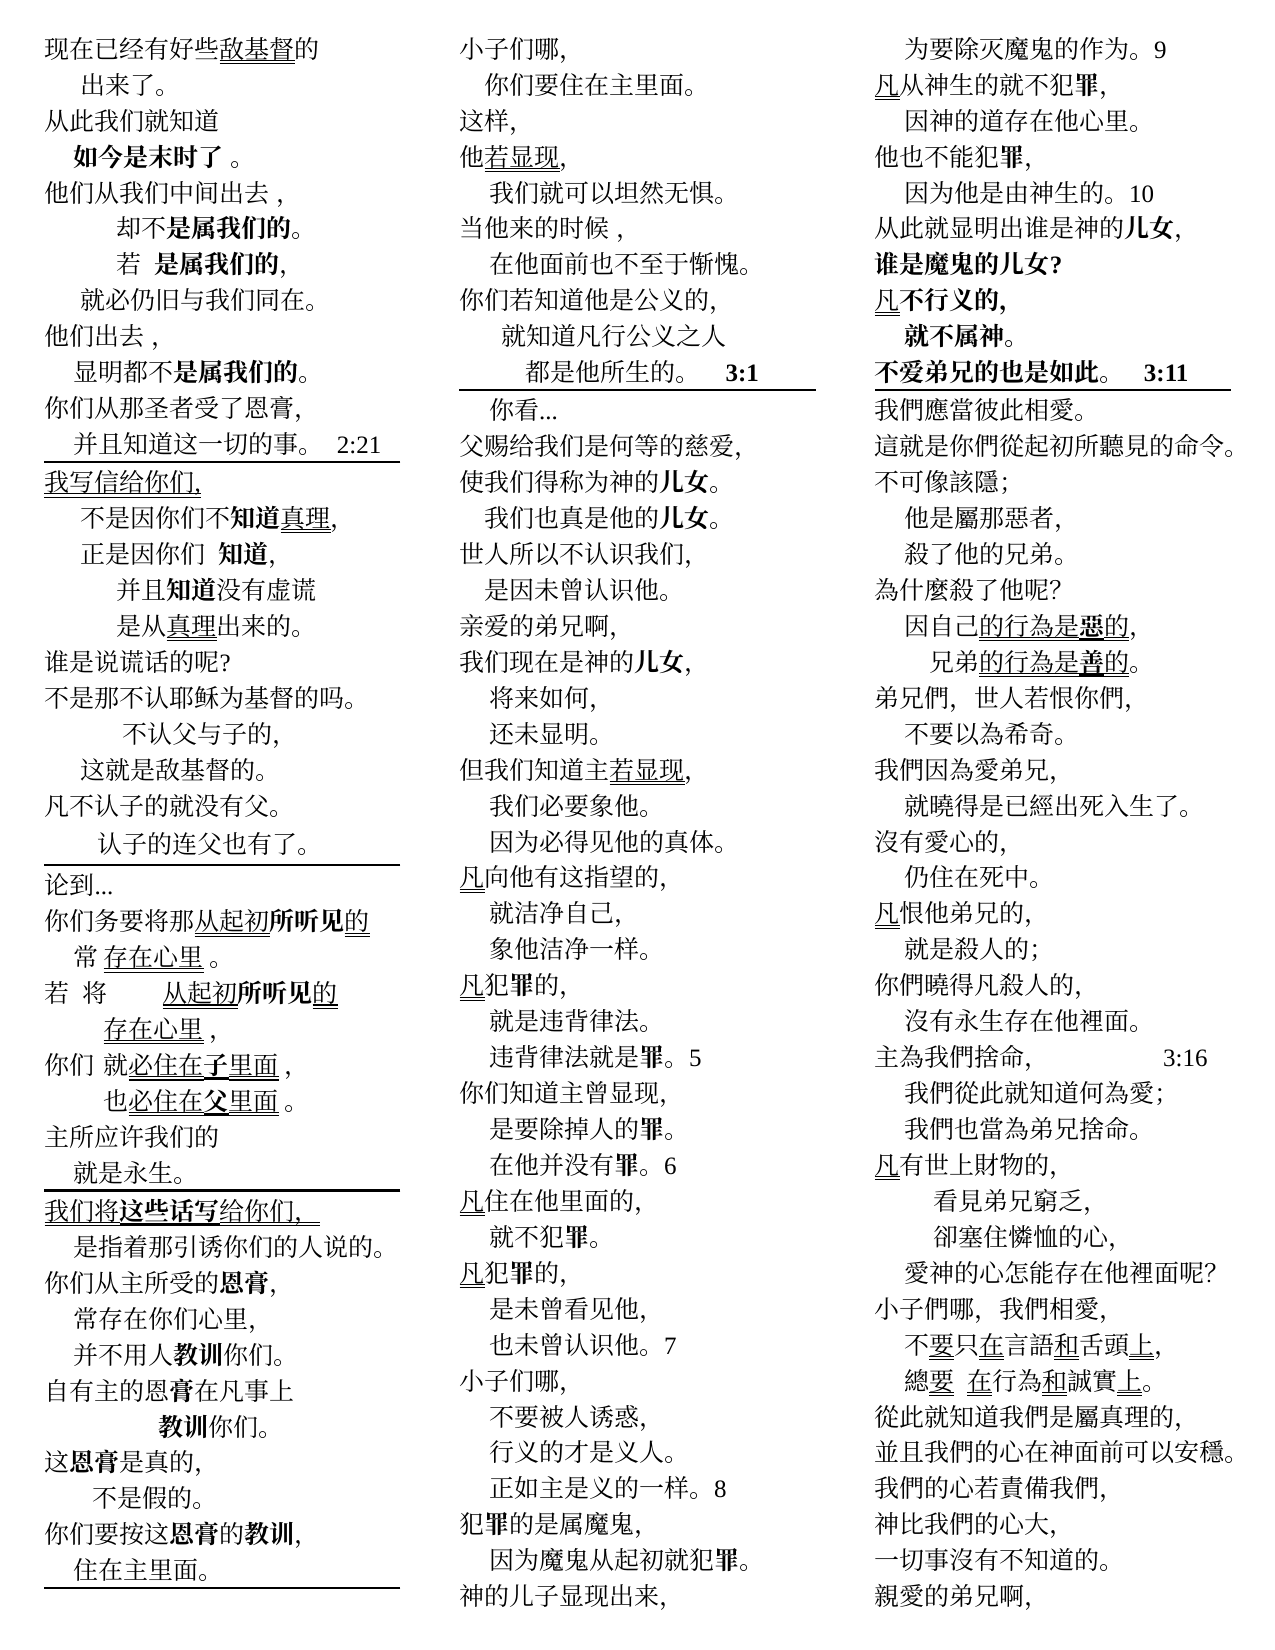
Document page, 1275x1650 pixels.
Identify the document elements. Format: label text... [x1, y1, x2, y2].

text 凡向他有这指望的， [459, 858, 816, 894]
text 不是因你们不知道真理， [44, 499, 400, 535]
text 都是他所生的。 3:1 [459, 353, 816, 389]
text 不认父与子的， [44, 714, 400, 750]
text 你們曉得凡殺人的， [874, 966, 1231, 1002]
text 你们从主所受的恩膏， [44, 1263, 400, 1299]
text 是要除掉人的罪。 [459, 1110, 816, 1146]
text 我們因為愛弟兄， [874, 750, 1231, 786]
text 我们就可以坦然无惧。 [459, 173, 816, 209]
text 将来如何， [459, 678, 816, 714]
text 是从真理出来的。 [44, 607, 400, 642]
text 论到... [44, 866, 400, 902]
text 愛神的心怎能存在他裡面呢？ [874, 1253, 1231, 1289]
text 你们务要将那从起初所听见的 [44, 902, 400, 938]
text 就洁净自己， [459, 894, 816, 930]
text 存在心里 ， [44, 1010, 400, 1046]
text 也未曾认识他。7 [459, 1325, 816, 1361]
text 看見弟兄窮乏， [874, 1182, 1231, 1217]
text 卻塞住憐恤的心， [874, 1217, 1231, 1253]
text 小子们哪， [459, 1361, 816, 1397]
text 兄弟的行為是善的。 [874, 642, 1231, 678]
text 我們從此就知道何為愛； [874, 1074, 1231, 1110]
text 凡犯罪的， [459, 1253, 816, 1289]
text 凡住在他里面的， [459, 1182, 816, 1217]
text 主為我們捨命， 3:16 [874, 1038, 1231, 1074]
text 親愛的弟兄啊， [874, 1577, 1231, 1613]
text 因自己的行為是惡的， [874, 607, 1231, 642]
text 主所应许我们的 [44, 1118, 400, 1153]
text 使我们得称为神的儿女。 [459, 463, 816, 499]
text 自有主的恩膏在凡事上 [44, 1371, 400, 1407]
text 小子們哪，我們相愛， [874, 1289, 1231, 1325]
text 正如主是义的一样。8 [459, 1469, 816, 1505]
text 还未显明。 [459, 714, 816, 750]
text 但我们知道主若显现， [459, 750, 816, 786]
text 因为他是由神生的。10 [874, 173, 1231, 209]
text 就不犯罪。 [459, 1217, 816, 1253]
text 却不是属我们的。 [44, 209, 400, 245]
text 凡不行义的， [874, 281, 1231, 317]
text 他是屬那惡者， [874, 499, 1231, 535]
text 现在已经有好些敌基督的 [44, 29, 400, 65]
text 在他面前也不至于惭愧。 [459, 245, 816, 281]
text 显明都不是属我们的。 [44, 353, 400, 389]
text 这样， [459, 101, 816, 137]
text 弟兄們，世人若恨你們， [874, 678, 1231, 714]
text 沒有永生存在他裡面。 [874, 1002, 1231, 1038]
text 就曉得是已經出死入生了。 [874, 786, 1231, 822]
text 并且知道没有虚谎 [44, 571, 400, 607]
text 出来了。 [44, 65, 400, 101]
text 他们从我们中间出去 ， [44, 173, 400, 209]
text 凡恨他弟兄的， [874, 894, 1231, 930]
text 就知道凡行公义之人 [459, 317, 816, 353]
text 常存在你们心里， [44, 1299, 400, 1335]
text 并且知道这一切的事。 2:21 [44, 425, 400, 461]
text 行义的才是义人。 [459, 1433, 816, 1469]
text 他若显现， [459, 137, 816, 173]
text 是未曾看见他， [459, 1289, 816, 1325]
text 你们若知道他是公义的， [459, 281, 816, 317]
text 凡有世上財物的， [874, 1146, 1231, 1182]
text 教训你们。 [44, 1407, 400, 1443]
text 也必住在父里面 。 [44, 1082, 400, 1118]
text 因神的道存在他心里。 [874, 101, 1231, 137]
text 我们现在是神的儿女， [459, 642, 816, 678]
text 不是那不认耶稣为基督的吗。 [44, 678, 400, 714]
text 在他并没有罪。6 [459, 1146, 816, 1182]
text 就不属神。 [874, 317, 1231, 353]
text 当他来的时候 ， [459, 209, 816, 245]
text 是因未曾认识他。 [459, 571, 816, 607]
text 亲爱的弟兄啊， [459, 607, 816, 642]
text 因为魔鬼从起初就犯罪。 [459, 1541, 816, 1577]
text 并不用人教训你们。 [44, 1335, 400, 1371]
text 这就是敌基督的。 [44, 750, 400, 786]
text 凡犯罪的， [459, 966, 816, 1002]
text 我們的心若責備我們， [874, 1469, 1231, 1505]
text 住在主里面。 [44, 1551, 400, 1587]
text 谁是魔鬼的儿女? [874, 245, 1231, 281]
text 就必仍旧与我们同在。 [44, 281, 400, 317]
text 我們應當彼此相愛。 [874, 391, 1231, 427]
text 从此就显明出谁是神的儿女， [874, 209, 1231, 245]
text 如今是末时了 。 [44, 137, 400, 173]
text 就是违背律法。 [459, 1002, 816, 1038]
text 並且我們的心在神面前可以安穩。 [874, 1433, 1231, 1469]
text 正是因你们 知道， [44, 535, 400, 571]
text 這就是你們從起初所聽見的命令。 [874, 427, 1231, 463]
text 你们从那圣者受了恩膏， [44, 389, 400, 425]
text 谁是说谎话的呢? [44, 642, 400, 678]
text 就是永生。 [44, 1153, 400, 1189]
text 不要只在言語和舌頭上， [874, 1325, 1231, 1361]
text 我们将这些话写给你们， [44, 1192, 400, 1227]
text 你们 就必住在子里面 ， [44, 1046, 400, 1082]
text 因为必得见他的真体。 [459, 822, 816, 858]
text 他们出去 ， [44, 317, 400, 353]
text 犯罪的是属魔鬼， [459, 1505, 816, 1541]
text 總要 在行為和誠實上。 [874, 1361, 1231, 1397]
text 父赐给我们是何等的慈爱， [459, 427, 816, 463]
text 小子们哪， [459, 29, 816, 65]
text 从此我们就知道 [44, 101, 400, 137]
text 不可像該隱； [874, 463, 1231, 499]
text 是指着那引诱你们的人说的。 [44, 1227, 400, 1263]
text 若 将 从起初所听见的 [44, 974, 400, 1010]
text 就是殺人的； [874, 930, 1231, 966]
text 不要以為希奇。 [874, 714, 1231, 750]
text 若 是属我们的， [44, 245, 400, 281]
text 不是假的。 [44, 1479, 400, 1515]
text 你们要按这恩膏的教训， [44, 1515, 400, 1551]
text 为要除灭魔鬼的作为。9 [874, 29, 1231, 65]
text 我们必要象他。 [459, 786, 816, 822]
text 不爱弟兄的也是如此。 3:11 [874, 353, 1231, 391]
text 凡从神生的就不犯罪， [874, 65, 1231, 101]
text 象他洁净一样。 [459, 930, 816, 966]
text 一切事沒有不知道的。 [874, 1541, 1231, 1577]
text 神的儿子显现出来， [459, 1577, 816, 1613]
text 凡不认子的就没有父。 [44, 786, 400, 822]
text 我們也當為弟兄捨命。 [874, 1110, 1231, 1146]
text 為什麼殺了他呢？ [874, 571, 1231, 607]
text 我写信给你们, [44, 463, 400, 499]
text 沒有愛心的， [874, 822, 1231, 858]
text 你看... [459, 391, 816, 427]
text 世人所以不认识我们， [459, 535, 816, 571]
text 你们要住在主里面。 [459, 65, 816, 101]
text 常 存在心里 。 [44, 938, 400, 974]
text 他也不能犯罪， [874, 137, 1231, 173]
text 这恩膏是真的， [44, 1443, 400, 1479]
text 违背律法就是罪。5 [459, 1038, 816, 1074]
text 你们知道主曾显现， [459, 1074, 816, 1110]
text 我们也真是他的儿女。 [459, 499, 816, 535]
text 认子的连父也有了。 [44, 822, 400, 864]
text 神比我們的心大， [874, 1505, 1231, 1541]
text 殺了他的兄弟。 [874, 535, 1231, 571]
text 不要被人诱惑， [459, 1397, 816, 1433]
text 從此就知道我們是屬真理的， [874, 1397, 1231, 1433]
text 仍住在死中。 [874, 858, 1231, 894]
